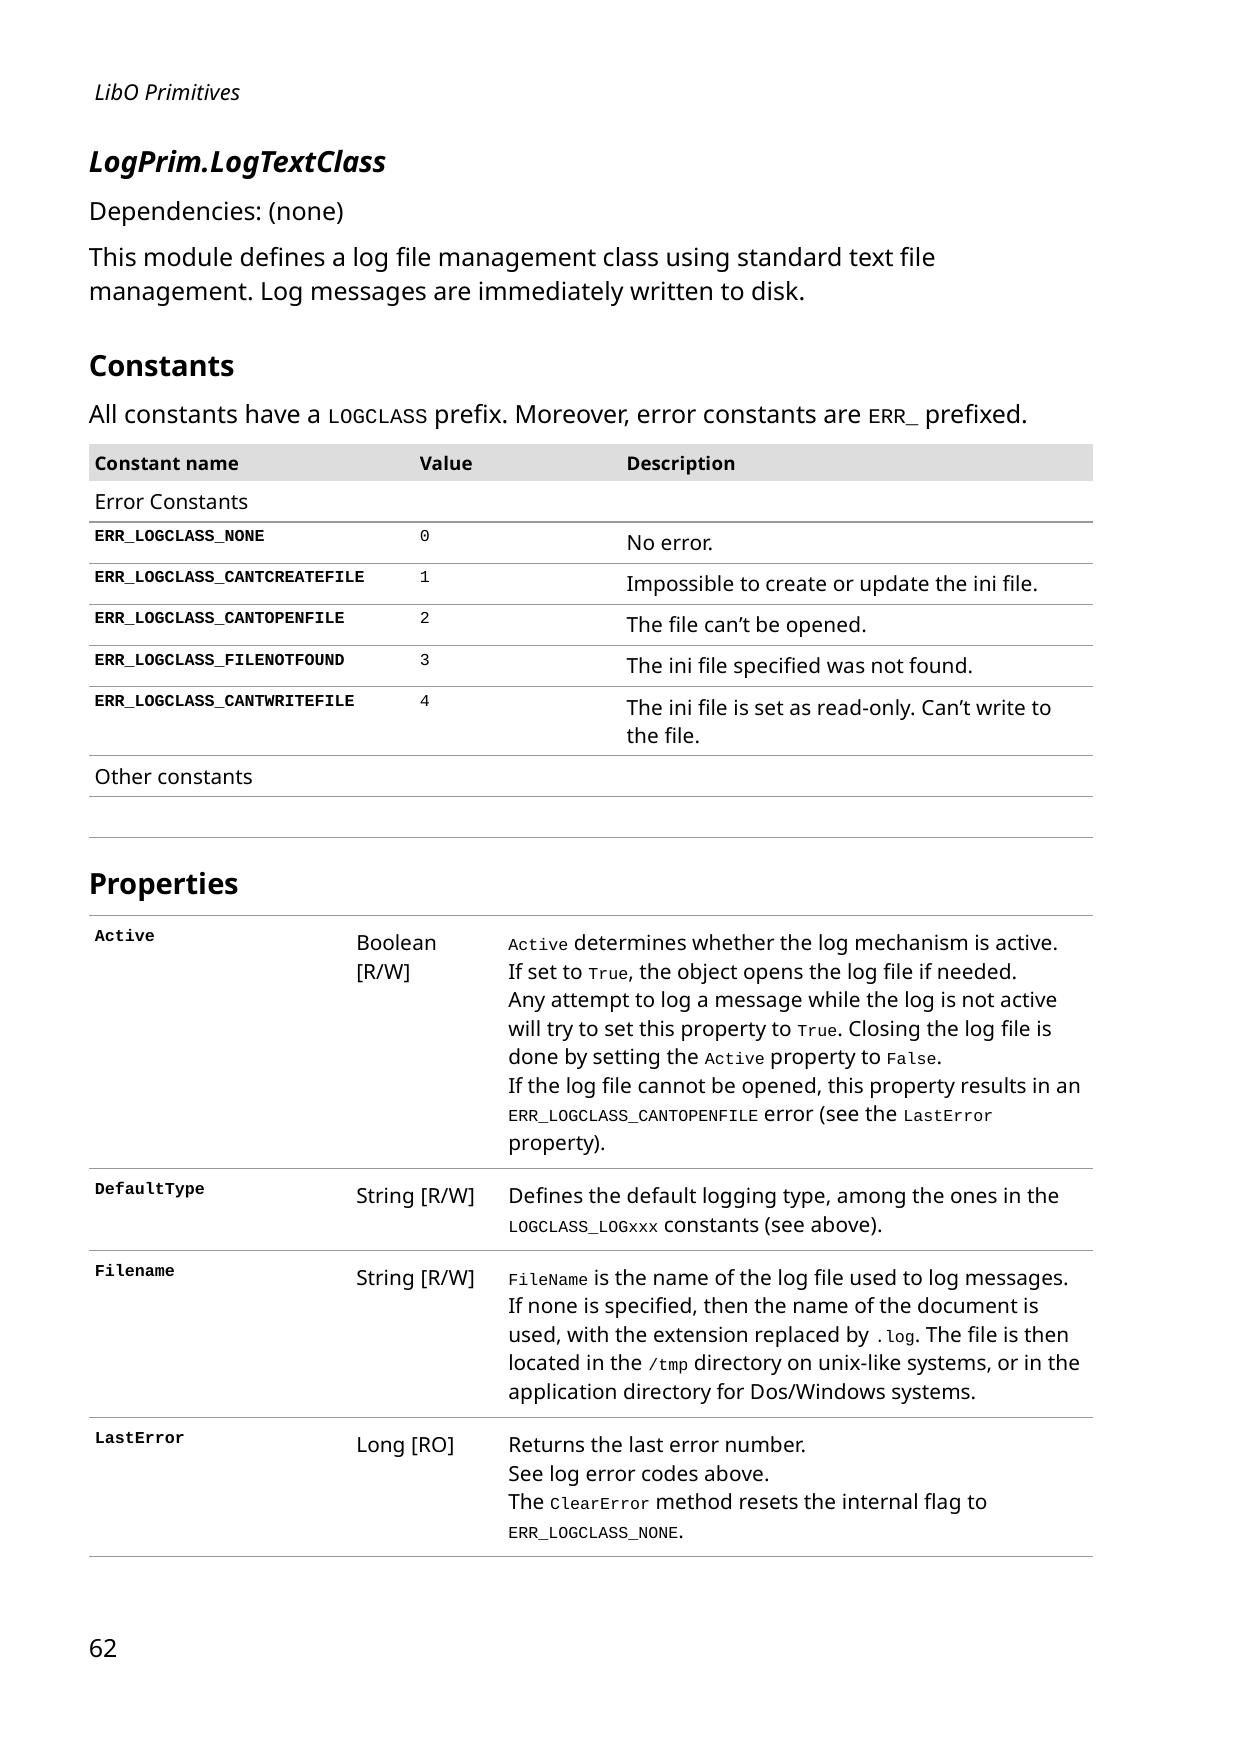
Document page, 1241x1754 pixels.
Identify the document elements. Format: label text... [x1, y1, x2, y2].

table_header Description [621, 444, 1093, 481]
table_cell Other constants [89, 756, 1093, 796]
table_cell ERR_LOGCLASS_FILENOTFOUND [89, 646, 414, 686]
table_cell FileName is the name of the log file used to log messages. If none is specified, then the name of the document is used, with the extension replaced by .log. The file is then located in the /tmp directory on unix-like systems, or in the application directory for Dos/Windows systems. [502, 1251, 1093, 1417]
table_cell ERR_LOGCLASS_CANTOPENFILE [89, 605, 414, 644]
subtitle LogPrim.LogTextClass [88, 142, 1093, 181]
table_cell 1 [414, 564, 621, 603]
table_cell LastError [89, 1418, 350, 1556]
table_header Value [414, 444, 621, 481]
table_cell [621, 797, 1093, 837]
table_header Boolean [R/W] [350, 916, 502, 1168]
table_cell String [R/W] [350, 1251, 502, 1417]
table_cell No error. [621, 523, 1093, 562]
table_cell ERR_LOGCLASS_CANTCREATEFILE [89, 564, 414, 603]
table_cell 2 [414, 605, 621, 644]
table_cell ERR_LOGCLASS_NONE [89, 523, 414, 562]
table_header Active [89, 916, 350, 1168]
table_cell The file can’t be opened. [621, 605, 1093, 644]
table_cell DefaultType [89, 1169, 350, 1250]
table_cell Returns the last error number. See log error codes above. The ClearError method resets the internal flag to ERR_LOGCLASS_NONE. [502, 1418, 1093, 1556]
table_cell The ini file specified was not found. [621, 646, 1093, 686]
table_cell Long [RO] [350, 1418, 502, 1556]
table_cell Defines the default logging type, among the ones in the LOGCLASS_LOGxxx constants (see above). [502, 1169, 1093, 1250]
text All constants have a LOGCLASS prefix. Moreover, error constants are ERR_ prefixed. [88, 397, 1093, 431]
table_cell Impossible to create or update the ini file. [621, 564, 1093, 603]
subtitle Properties [88, 863, 1093, 903]
table_cell The ini file is set as read-only. Can’t write to the file. [621, 687, 1093, 755]
text Dependencies: (none) [88, 194, 1093, 228]
table_header Active determines whether the log mechanism is active. If set to True, the object opens the log file if needed. Any attempt to log a message while the log is not active will try to set this property to True. Closing the log file is done by setting the Active property to False. If the log file cannot be opened, this property results in an ERR_LOGCLASS_CANTOPENFILE error (see the LastError property). [502, 916, 1093, 1168]
table_cell [414, 797, 621, 837]
table_cell Error Constants [89, 481, 1093, 521]
table_cell ERR_LOGCLASS_CANTWRITEFILE [89, 687, 414, 755]
table_header Constant name [89, 444, 414, 481]
table_cell 4 [414, 687, 621, 755]
table_cell 3 [414, 646, 621, 686]
subtitle Constants [88, 346, 1093, 385]
table_cell String [R/W] [350, 1169, 502, 1250]
table_cell Filename [89, 1251, 350, 1417]
table_cell 0 [414, 523, 621, 562]
text This module defines a log file management class using standard text file management. Log messages are immediately written to disk. [88, 240, 1093, 308]
table_cell [89, 797, 414, 837]
